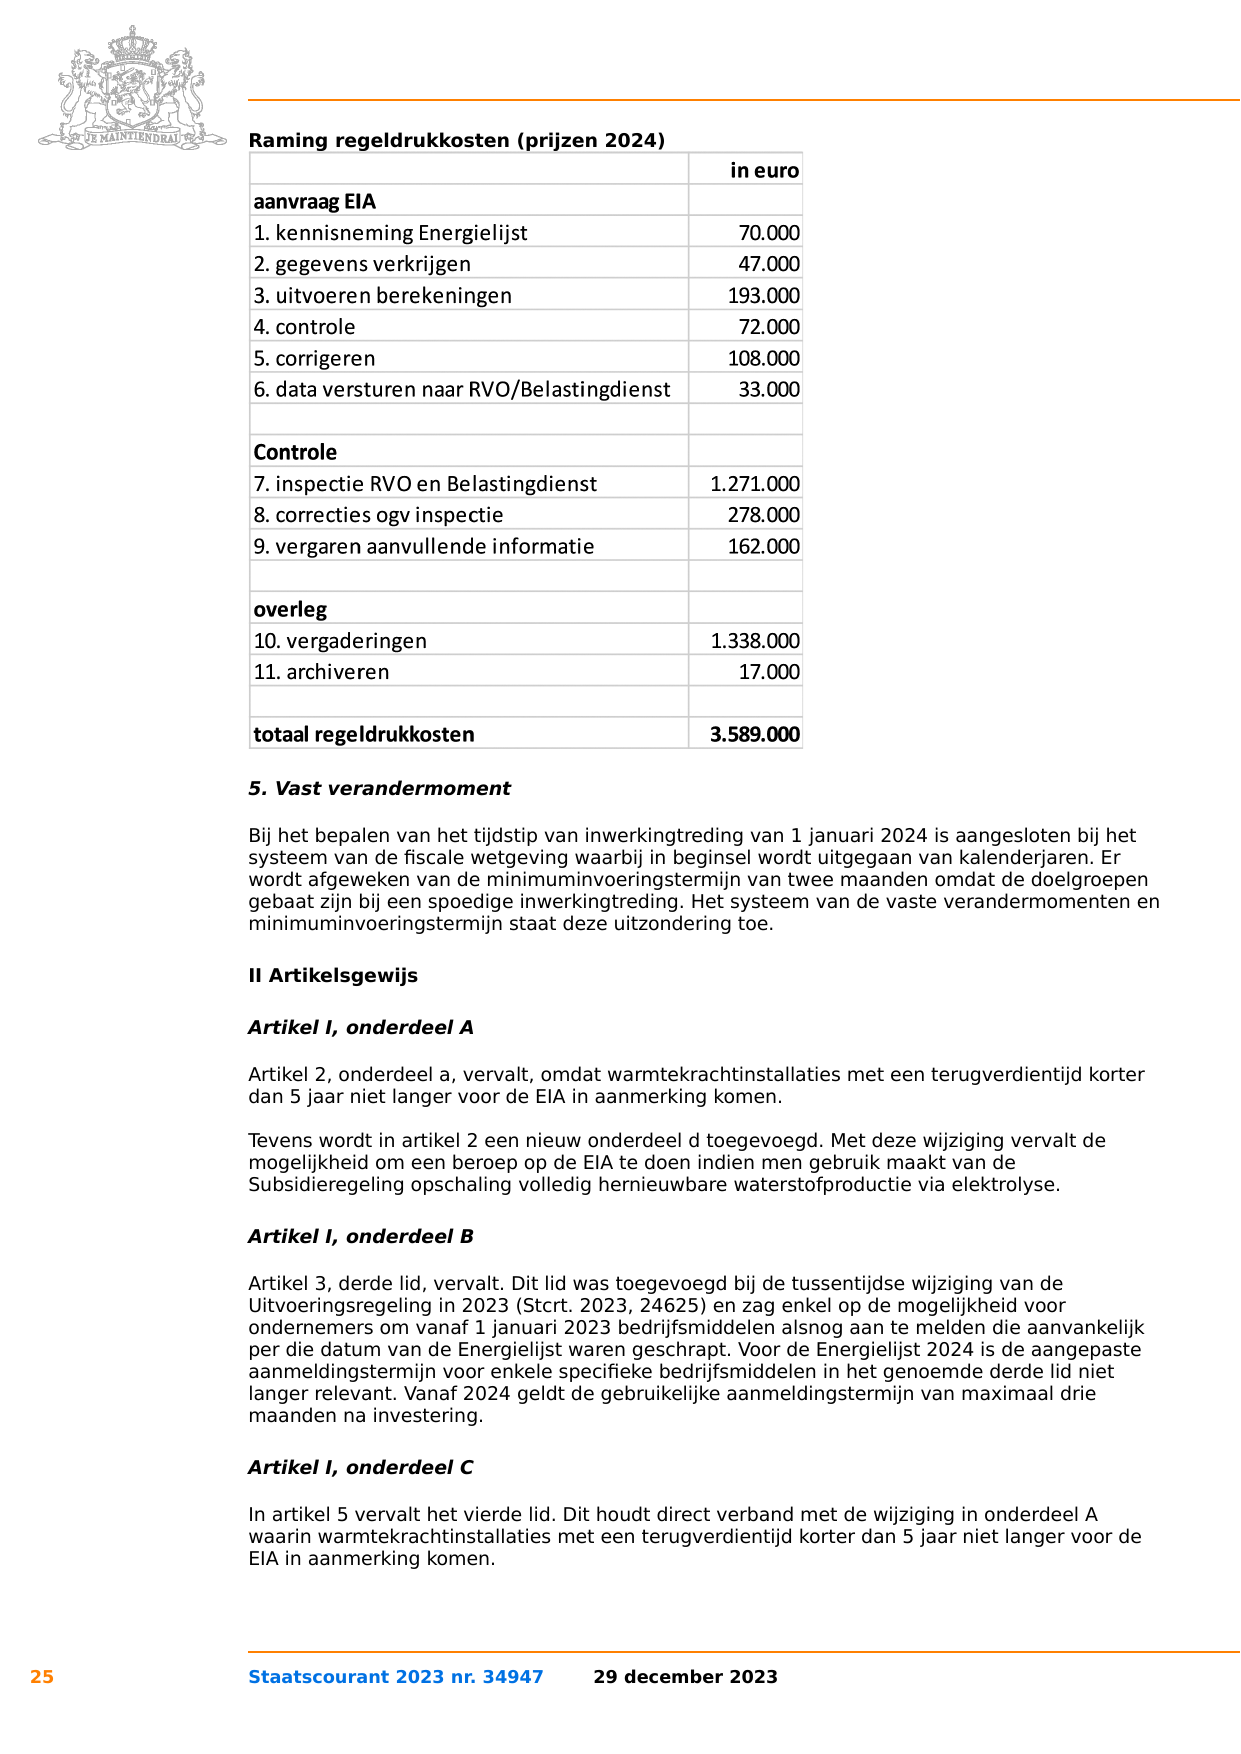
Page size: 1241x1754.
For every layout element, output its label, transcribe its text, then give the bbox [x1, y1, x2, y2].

text Artikel 3, derde lid, vervalt. Dit lid was toegevoegd bij de tussentijdse wijziging van de Uitvoeringsregeling in 2023 (Stcrt. 2023, 24625) en zag enkel op de mogelijkheid voor ondernemers om vanaf 1 januari 2023 bedrijfsmiddelen alsnog aan te melden die aanvankelijk per die datum van de Energielijst waren geschrapt. Voor de Energielijst 2024 is de aangepaste aanmeldingstermijn voor enkele specifieke bedrijfsmiddelen in het genoemde derde lid niet langer relevant. Vanaf 2024 geldt de gebruikelijke aanmeldingstermijn van maximaal drie maanden na investering. [248, 1273, 1163, 1427]
subtitle II Artikelsgewijs [248, 965, 1163, 987]
text Bij het bepalen van het tijdstip van inwerkingtreding van 1 januari 2024 is aangesloten bij het systeem van de fiscale wetgeving waarbij in beginsel wordt uitgegaan van kalenderjaren. Er wordt afgeweken van de minimuminvoeringstermijn van twee maanden omdat de doelgroepen gebaat zijn bij een spoedige inwerkingtreding. Het systeem van de vaste verandermomenten en minimuminvoeringstermijn staat deze uitzondering toe. [248, 825, 1163, 935]
text Artikel 2, onderdeel a, vervalt, omdat warmtekrachtinstallaties met een terugverdientijd korter dan 5 jaar niet langer voor de EIA in aanmerking komen. [248, 1064, 1163, 1108]
subtitle Artikel I, onderdeel A [248, 1017, 1163, 1039]
subtitle 5. Vast verandermoment [248, 778, 1163, 800]
text In artikel 5 vervalt het vierde lid. Dit houdt direct verband met de wijziging in onderdeel A waarin warmtekrachtinstallaties met een terugverdientijd korter dan 5 jaar niet langer voor de EIA in aanmerking komen. [248, 1504, 1163, 1570]
subtitle Artikel I, onderdeel C [248, 1457, 1163, 1479]
text Tevens wordt in artikel 2 een nieuw onderdeel d toegevoegd. Met deze wijziging vervalt de mogelijkheid om een beroep op de EIA te doen indien men gebruik maakt van de Subsidieregeling opschaling volledig hernieuwbare waterstofproductie via elektrolyse. [248, 1130, 1163, 1196]
picture [248, 151, 804, 749]
subtitle Artikel I, onderdeel B [248, 1226, 1163, 1248]
text Raming regeldrukkosten (prijzen 2024) [248, 130, 1163, 748]
picture [38, 25, 227, 150]
